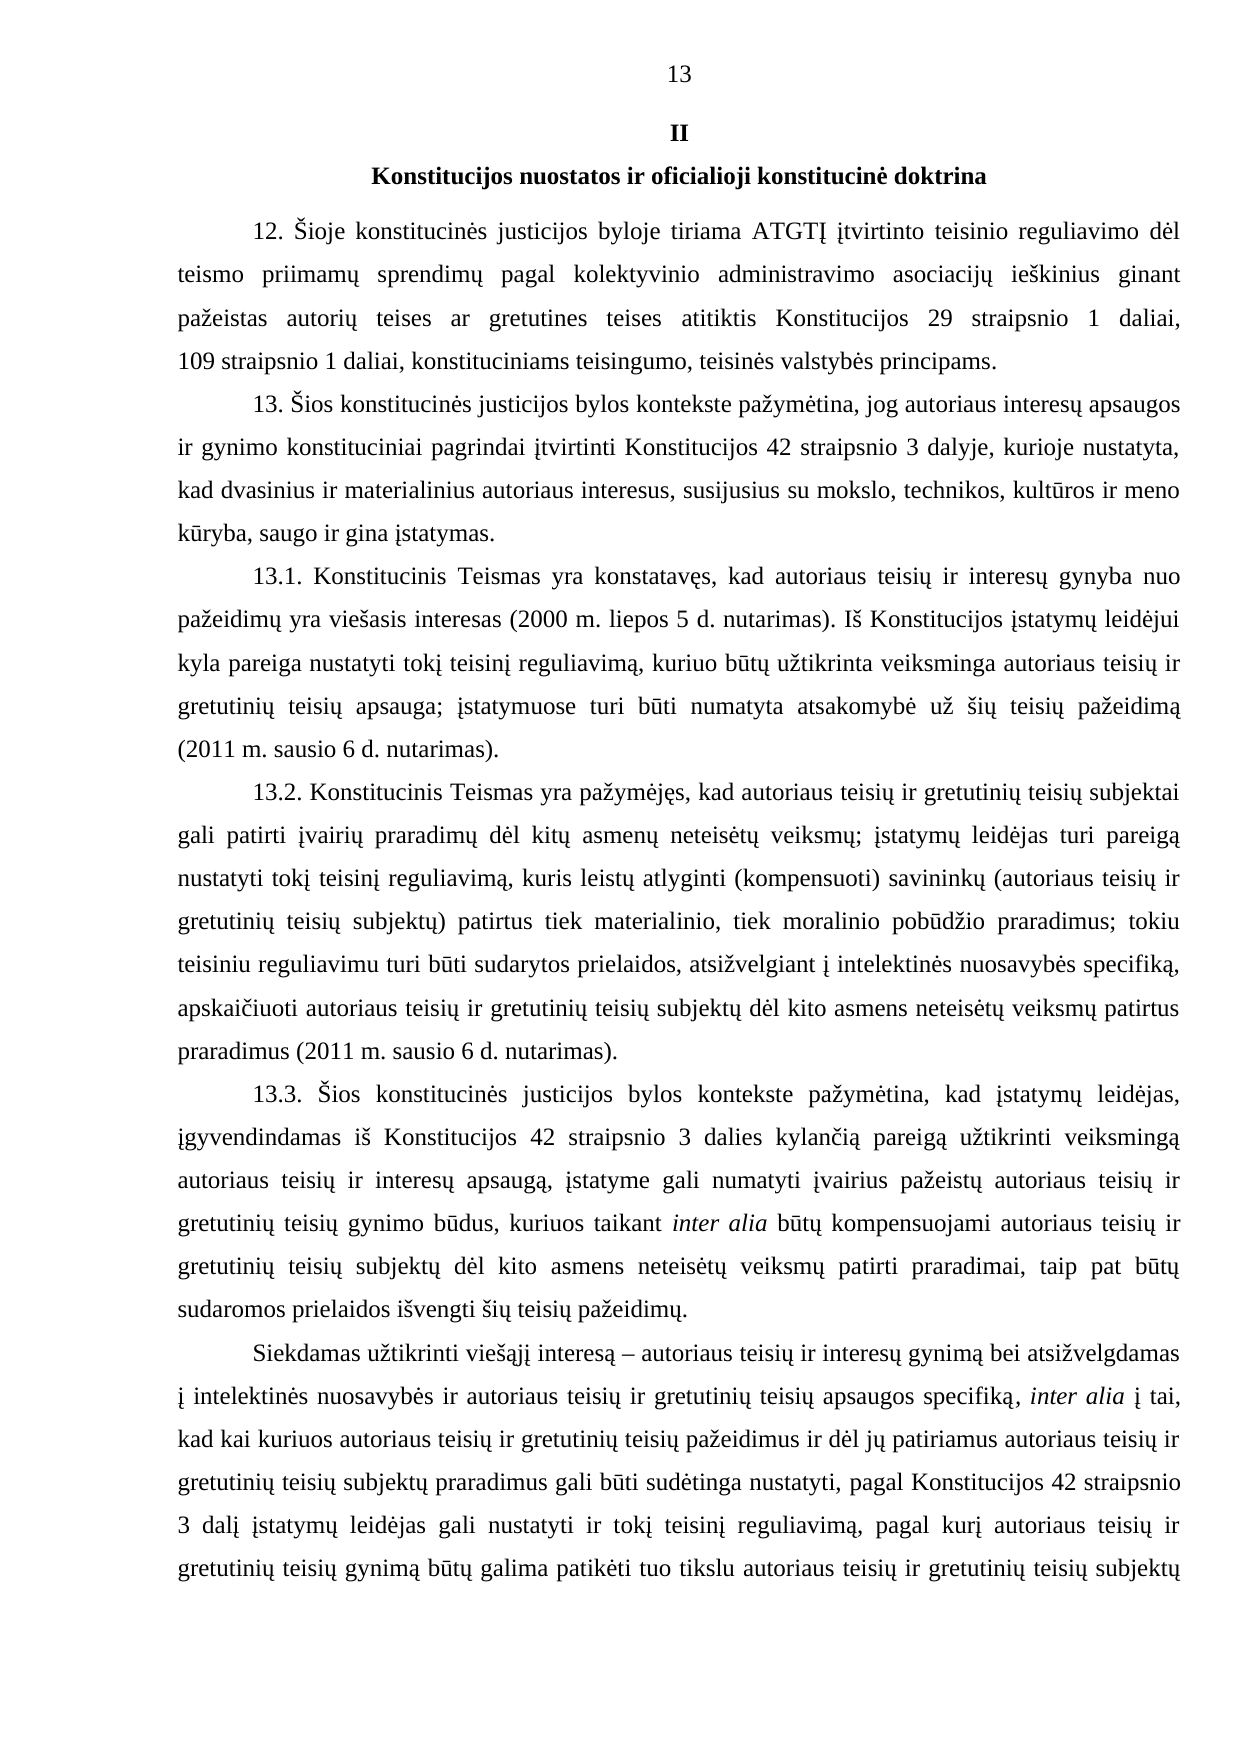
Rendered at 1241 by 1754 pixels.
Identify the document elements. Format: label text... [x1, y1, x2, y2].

text 13.3. Šios konstitucinės justicijos bylos kontekste pažymėtina, kad įstatymų leidėjas, įgyvendindamas iš Konstitucijos 42 straipsnio 3 dalies kylančią pareigą užtikrinti veiksmingą autoriaus teisių ir interesų apsaugą, įstatyme gali numatyti įvairius pažeistų autoriaus teisių ir gretutinių teisių gynimo būdus, kuriuos taikant inter alia būtų kompensuojami autoriaus teisių ir gretutinių teisių subjektų dėl kito asmens neteisėtų veiksmų patirti praradimai, taip pat būtų sudaromos prielaidos išvengti šių teisių pažeidimų. [177, 1079, 1181, 1323]
text II [177, 118, 1181, 147]
text Siekdamas užtikrinti viešąjį interesą – autoriaus teisių ir interesų gynimą bei atsižvelgdamas į intelektinės nuosavybės ir autoriaus teisių ir gretutinių teisių apsaugos specifiką, inter alia į tai, kad kai kuriuos autoriaus teisių ir gretutinių teisių pažeidimus ir dėl jų patiriamus autoriaus teisių ir gretutinių teisių subjektų praradimus gali būti sudėtinga nustatyti, pagal Konstitucijos 42 straipsnio 3 dalį įstatymų leidėjas gali nustatyti ir tokį teisinį reguliavimą, pagal kurį autoriaus teisių ir gretutinių teisių gynimą būtų galima patikėti tuo tikslu autoriaus teisių ir gretutinių teisių subjektų [177, 1338, 1181, 1582]
text Konstitucijos nuostatos ir oficialioji konstitucinė doktrina [177, 161, 1181, 190]
text 12. Šioje konstitucinės justicijos byloje tiriama ATGTĮ įtvirtinto teisinio reguliavimo dėl teismo priimamų sprendimų pagal kolektyvinio administravimo asociacijų ieškinius ginant pažeistas autorių teises ar gretutines teises atitiktis Konstitucijos 29 straipsnio 1 daliai, 109 straipsnio 1 daliai, konstituciniams teisingumo, teisinės valstybės principams. [177, 216, 1181, 374]
text 13. Šios konstitucinės justicijos bylos kontekste pažymėtina, jog autoriaus interesų apsaugos ir gynimo konstituciniai pagrindai įtvirtinti Konstitucijos 42 straipsnio 3 dalyje, kurioje nustatyta, kad dvasinius ir materialinius autoriaus interesus, susijusius su mokslo, technikos, kultūros ir meno kūryba, saugo ir gina įstatymas. [177, 389, 1181, 547]
text 13.2. Konstitucinis Teismas yra pažymėjęs, kad autoriaus teisių ir gretutinių teisių subjektai gali patirti įvairių praradimų dėl kitų asmenų neteisėtų veiksmų; įstatymų leidėjas turi pareigą nustatyti tokį teisinį reguliavimą, kuris leistų atlyginti (kompensuoti) savininkų (autoriaus teisių ir gretutinių teisių subjektų) patirtus tiek materialinio, tiek moralinio pobūdžio praradimus; tokiu teisiniu reguliavimu turi būti sudarytos prielaidos, atsižvelgiant į intelektinės nuosavybės specifiką, apskaičiuoti autoriaus teisių ir gretutinių teisių subjektų dėl kito asmens neteisėtų veiksmų patirtus praradimus (2011 m. sausio 6 d. nutarimas). [177, 777, 1181, 1064]
text 13.1. Konstitucinis Teismas yra konstatavęs, kad autoriaus teisių ir interesų gynyba nuo pažeidimų yra viešasis interesas (2000 m. liepos 5 d. nutarimas). Iš Konstitucijos įstatymų leidėjui kyla pareiga nustatyti tokį teisinį reguliavimą, kuriuo būtų užtikrinta veiksminga autoriaus teisių ir gretutinių teisių apsauga; įstatymuose turi būti numatyta atsakomybė už šių teisių pažeidimą (2011 m. sausio 6 d. nutarimas). [177, 561, 1181, 763]
